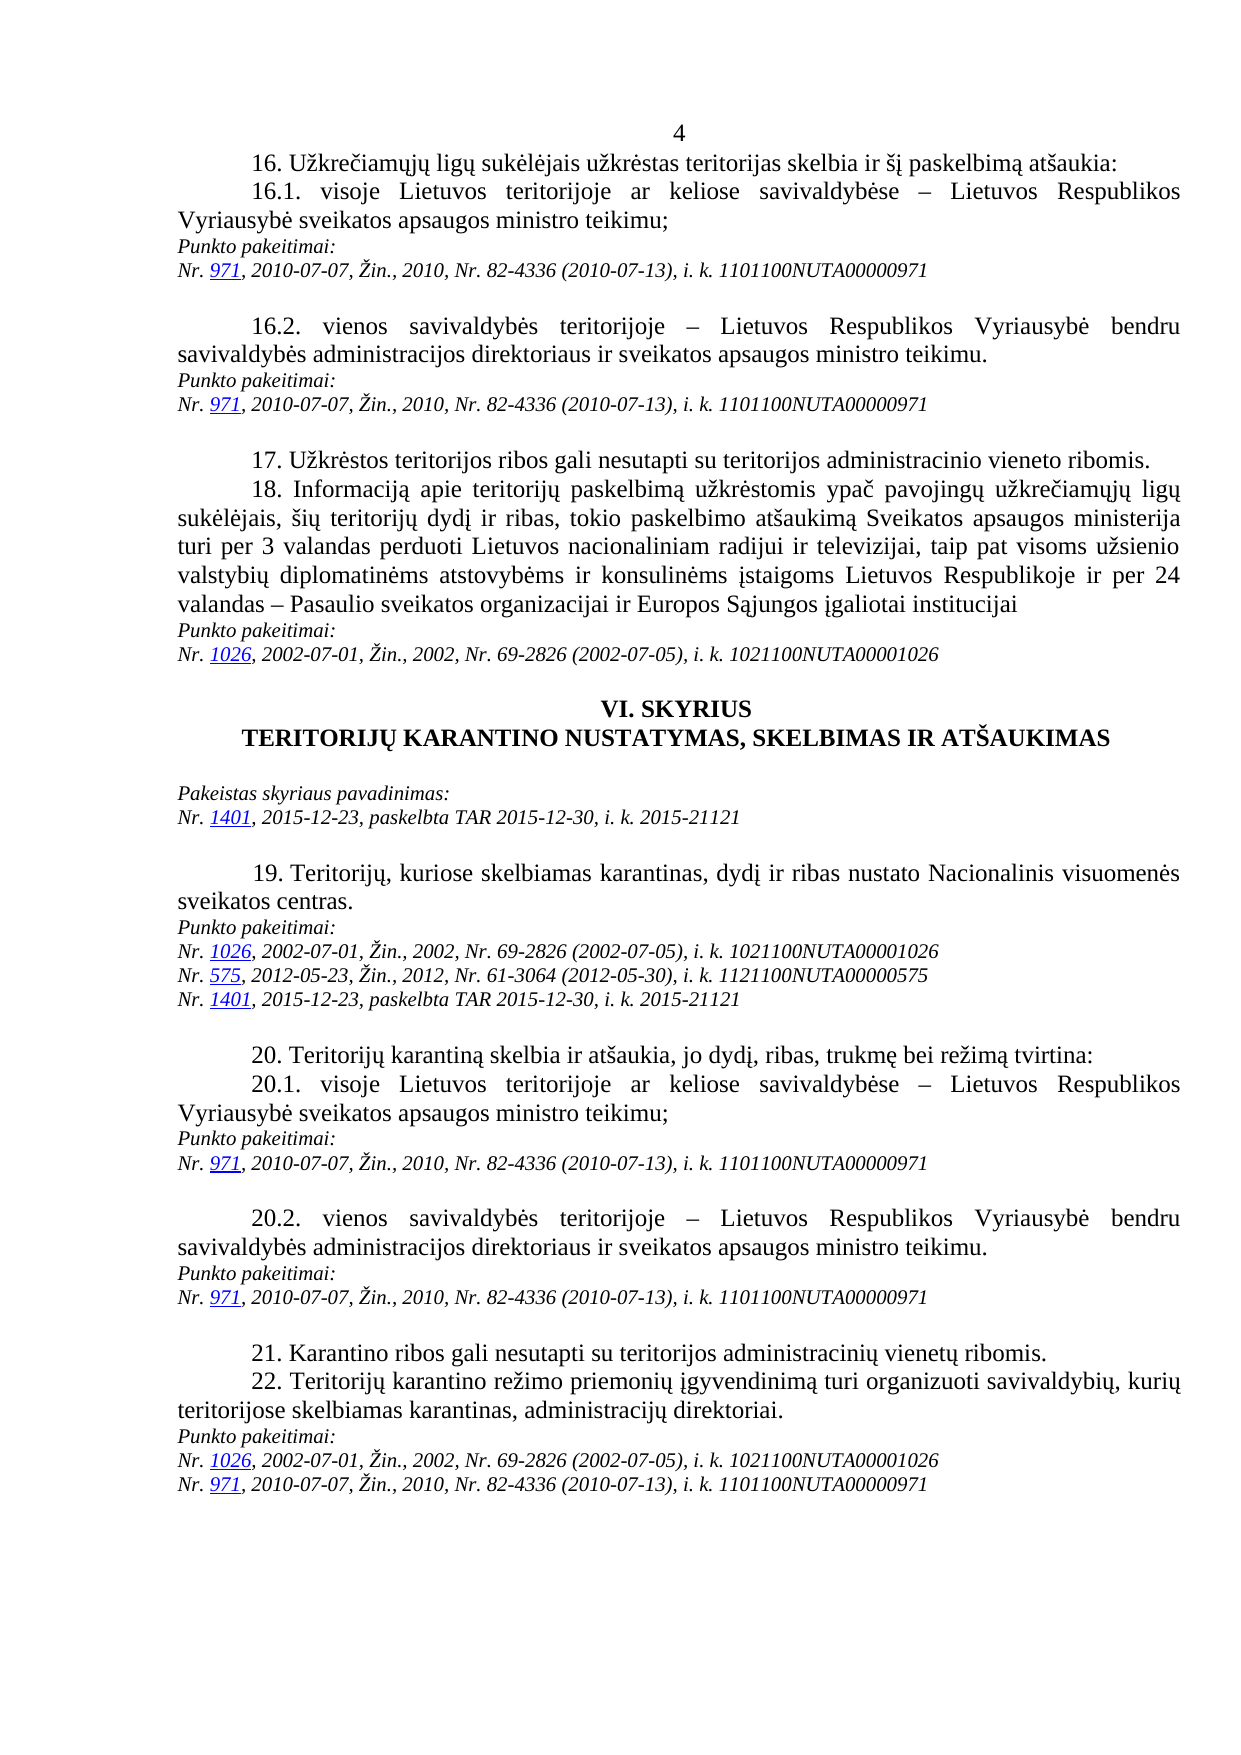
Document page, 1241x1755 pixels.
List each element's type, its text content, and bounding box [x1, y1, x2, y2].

text Pakeistas skyriaus pavadinimas: [177, 781, 1181, 805]
text Punkto pakeitimai: [177, 1424, 1181, 1448]
text 20.1. visoje Lietuvos teritorijoje ar keliose savivaldybėse – Lietuvos Respublikos Vyriausybė sveikatos apsaugos ministro teikimu; [177, 1069, 1181, 1126]
text Punkto pakeitimai: [177, 368, 1181, 392]
text Punkto pakeitimai: [177, 234, 1181, 258]
text Nr. 1401, 2015-12-23, paskelbta TAR 2015-12-30, i. k. 2015-21121 [177, 805, 1181, 829]
text Nr. 1026, 2002-07-01, Žin., 2002, Nr. 69-2826 (2002-07-05), i. k. 1021100NUTA00001026 [177, 939, 1181, 963]
text 19. Teritorijų, kuriose skelbiamas karantinas, dydį ir ribas nustato Nacionalinis visuomenės sveikatos centras. [177, 858, 1181, 915]
text VI. SKYRIUS TERITORIJŲ KARANTINO NUSTATYMAS, SKELBIMAS IR ATŠAUKIMAS [177, 694, 1181, 752]
text 21. Karantino ribos gali nesutapti su teritorijos administracinių vienetų ribomis. [177, 1338, 1181, 1366]
text Punkto pakeitimai: [177, 618, 1181, 642]
text Nr. 971, 2010-07-07, Žin., 2010, Nr. 82-4336 (2010-07-13), i. k. 1101100NUTA00000971 [177, 392, 1181, 416]
text Punkto pakeitimai: [177, 1126, 1181, 1150]
text 20.2. vienos savivaldybės teritorijoje – Lietuvos Respublikos Vyriausybė bendru savivaldybės administracijos direktoriaus ir sveikatos apsaugos ministro teikimu. [177, 1203, 1181, 1261]
text Nr. 971, 2010-07-07, Žin., 2010, Nr. 82-4336 (2010-07-13), i. k. 1101100NUTA00000971 [177, 258, 1181, 282]
text Nr. 1026, 2002-07-01, Žin., 2002, Nr. 69-2826 (2002-07-05), i. k. 1021100NUTA00001026 [177, 642, 1181, 666]
text 16.1. visoje Lietuvos teritorijoje ar keliose savivaldybėse – Lietuvos Respublikos Vyriausybė sveikatos apsaugos ministro teikimu; [177, 176, 1181, 234]
text 18. Informaciją apie teritorijų paskelbimą užkrėstomis ypač pavojingų užkrečiamųjų ligų sukėlėjais, šių teritorijų dydį ir ribas, tokio paskelbimo atšaukimą Sveikatos apsaugos ministerija turi per 3 valandas perduoti Lietuvos nacionaliniam radijui ir televizijai, taip pat visoms užsienio valstybių diplomatinėms atstovybėms ir konsulinėms įstaigoms Lietuvos Respublikoje ir per 24 valandas – Pasaulio sveikatos organizacijai ir Europos Sąjungos įgaliotai institucijai [177, 474, 1181, 618]
text 17. Užkrėstos teritorijos ribos gali nesutapti su teritorijos administracinio vieneto ribomis. [177, 445, 1181, 474]
text Punkto pakeitimai: [177, 915, 1181, 939]
text Nr. 971, 2010-07-07, Žin., 2010, Nr. 82-4336 (2010-07-13), i. k. 1101100NUTA00000971 [177, 1150, 1181, 1174]
text Nr. 1401, 2015-12-23, paskelbta TAR 2015-12-30, i. k. 2015-21121 [177, 987, 1181, 1011]
text 16.2. vienos savivaldybės teritorijoje – Lietuvos Respublikos Vyriausybė bendru savivaldybės administracijos direktoriaus ir sveikatos apsaugos ministro teikimu. [177, 311, 1181, 368]
text Nr. 575, 2012-05-23, Žin., 2012, Nr. 61-3064 (2012-05-30), i. k. 1121100NUTA00000575 [177, 963, 1181, 987]
text 22. Teritorijų karantino režimo priemonių įgyvendinimą turi organizuoti savivaldybių, kurių teritorijose skelbiamas karantinas, administracijų direktoriai. [177, 1366, 1181, 1424]
text Punkto pakeitimai: [177, 1261, 1181, 1285]
text 16. Užkrečiamųjų ligų sukėlėjais užkrėstas teritorijas skelbia ir šį paskelbimą atšaukia: [177, 148, 1181, 176]
text 20. Teritorijų karantiną skelbia ir atšaukia, jo dydį, ribas, trukmę bei režimą tvirtina: [177, 1040, 1181, 1069]
text Nr. 971, 2010-07-07, Žin., 2010, Nr. 82-4336 (2010-07-13), i. k. 1101100NUTA00000971 [177, 1285, 1181, 1309]
text Nr. 1026, 2002-07-01, Žin., 2002, Nr. 69-2826 (2002-07-05), i. k. 1021100NUTA00001026 [177, 1448, 1181, 1472]
text Nr. 971, 2010-07-07, Žin., 2010, Nr. 82-4336 (2010-07-13), i. k. 1101100NUTA00000971 [177, 1472, 1181, 1496]
